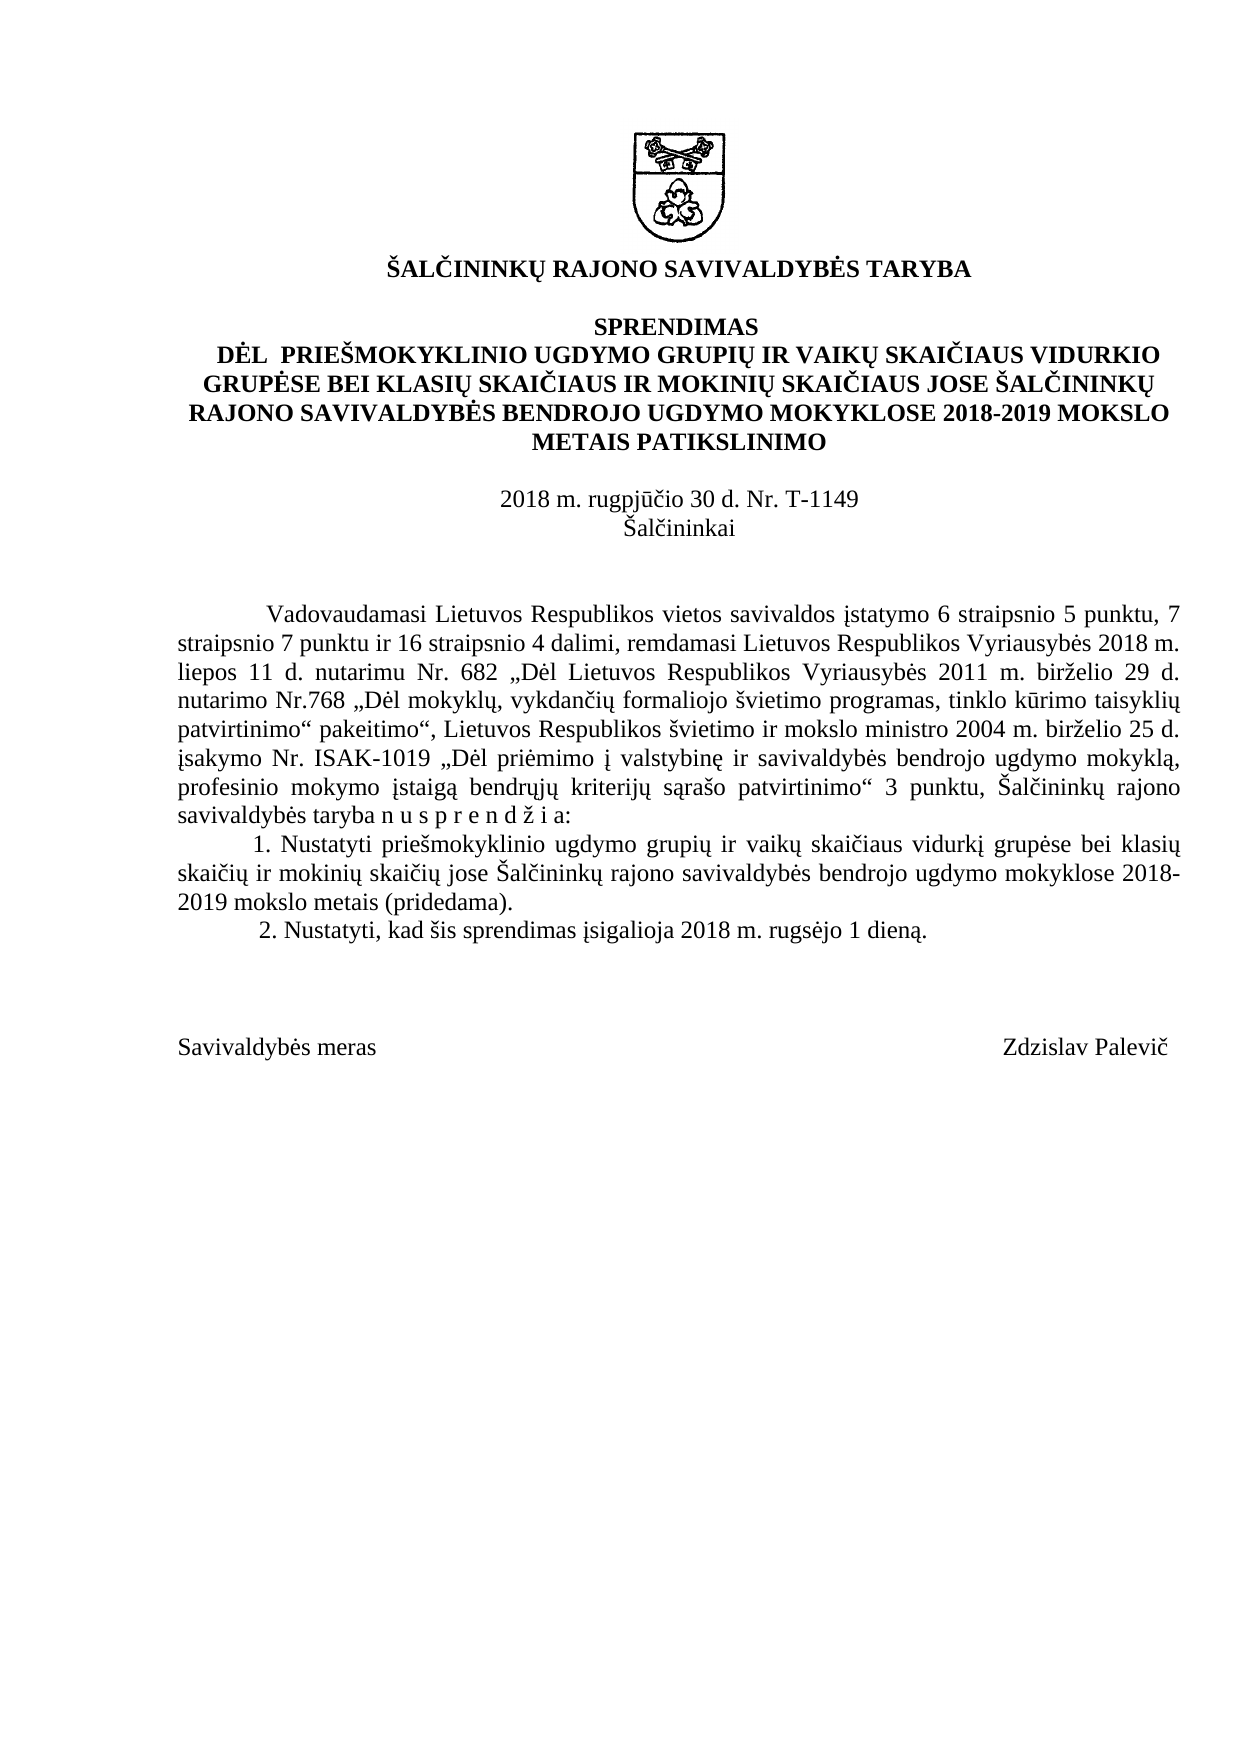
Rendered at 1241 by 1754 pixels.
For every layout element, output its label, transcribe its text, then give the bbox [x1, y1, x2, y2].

text Savivaldybės meras Zdzislav Palevič [177, 1032, 1181, 1060]
text 2018 m. rugpjūčio 30 d. Nr. T-1149 [177, 484, 1181, 513]
text ŠALČININKŲ RAJONO SAVIVALDYBĖS TARYBA [177, 254, 1181, 283]
text DĖL PRIEŠMOKYKLINIO UGDYMO GRUPIŲ IR VAIKŲ SKAIČIAUS VIDURKIO GRUPĖSE BEI KLASIŲ SKAIČIAUS IR MOKINIŲ SKAIČIAUS JOSE ŠALČININKŲ RAJONO SAVIVALDYBĖS BENDROJO UGDYMO MOKYKLOSE 2018-2019 MOKSLO METAIS PATIKSLINIMO [177, 340, 1181, 455]
text Vadovaudamasi Lietuvos Respublikos vietos savivaldos įstatymo 6 straipsnio 5 punktu, 7 straipsnio 7 punktu ir 16 straipsnio 4 dalimi, remdamasi Lietuvos Respublikos Vyriausybės 2018 m. liepos 11 d. nutarimu Nr. 682 „Dėl Lietuvos Respublikos Vyriausybės 2011 m. birželio 29 d. nutarimo Nr.768 „Dėl mokyklų, vykdančių formaliojo švietimo programas, tinklo kūrimo taisyklių patvirtinimo“ pakeitimo“, Lietuvos Respublikos švietimo ir mokslo ministro 2004 m. birželio 25 d. įsakymo Nr. ISAK-1019 „Dėl priėmimo į valstybinę ir savivaldybės bendrojo ugdymo mokyklą, profesinio mokymo įstaigą bendrųjų kriterijų sąrašo patvirtinimo“ 3 punktu, Šalčininkų rajono savivaldybės taryba n u s p r e n d ž i a: [177, 599, 1181, 829]
text 1. Nustatyti priešmokyklinio ugdymo grupių ir vaikų skaičiaus vidurkį grupėse bei klasių skaičių ir mokinių skaičių jose Šalčininkų rajono savivaldybės bendrojo ugdymo mokyklose 2018-2019 mokslo metais (pridedama). [177, 829, 1181, 915]
text 2. Nustatyti, kad šis sprendimas įsigalioja 2018 m. rugsėjo 1 dieną. [258, 915, 1181, 944]
text SPRENDIMAS [177, 312, 1181, 340]
text Šalčininkai [177, 513, 1181, 542]
